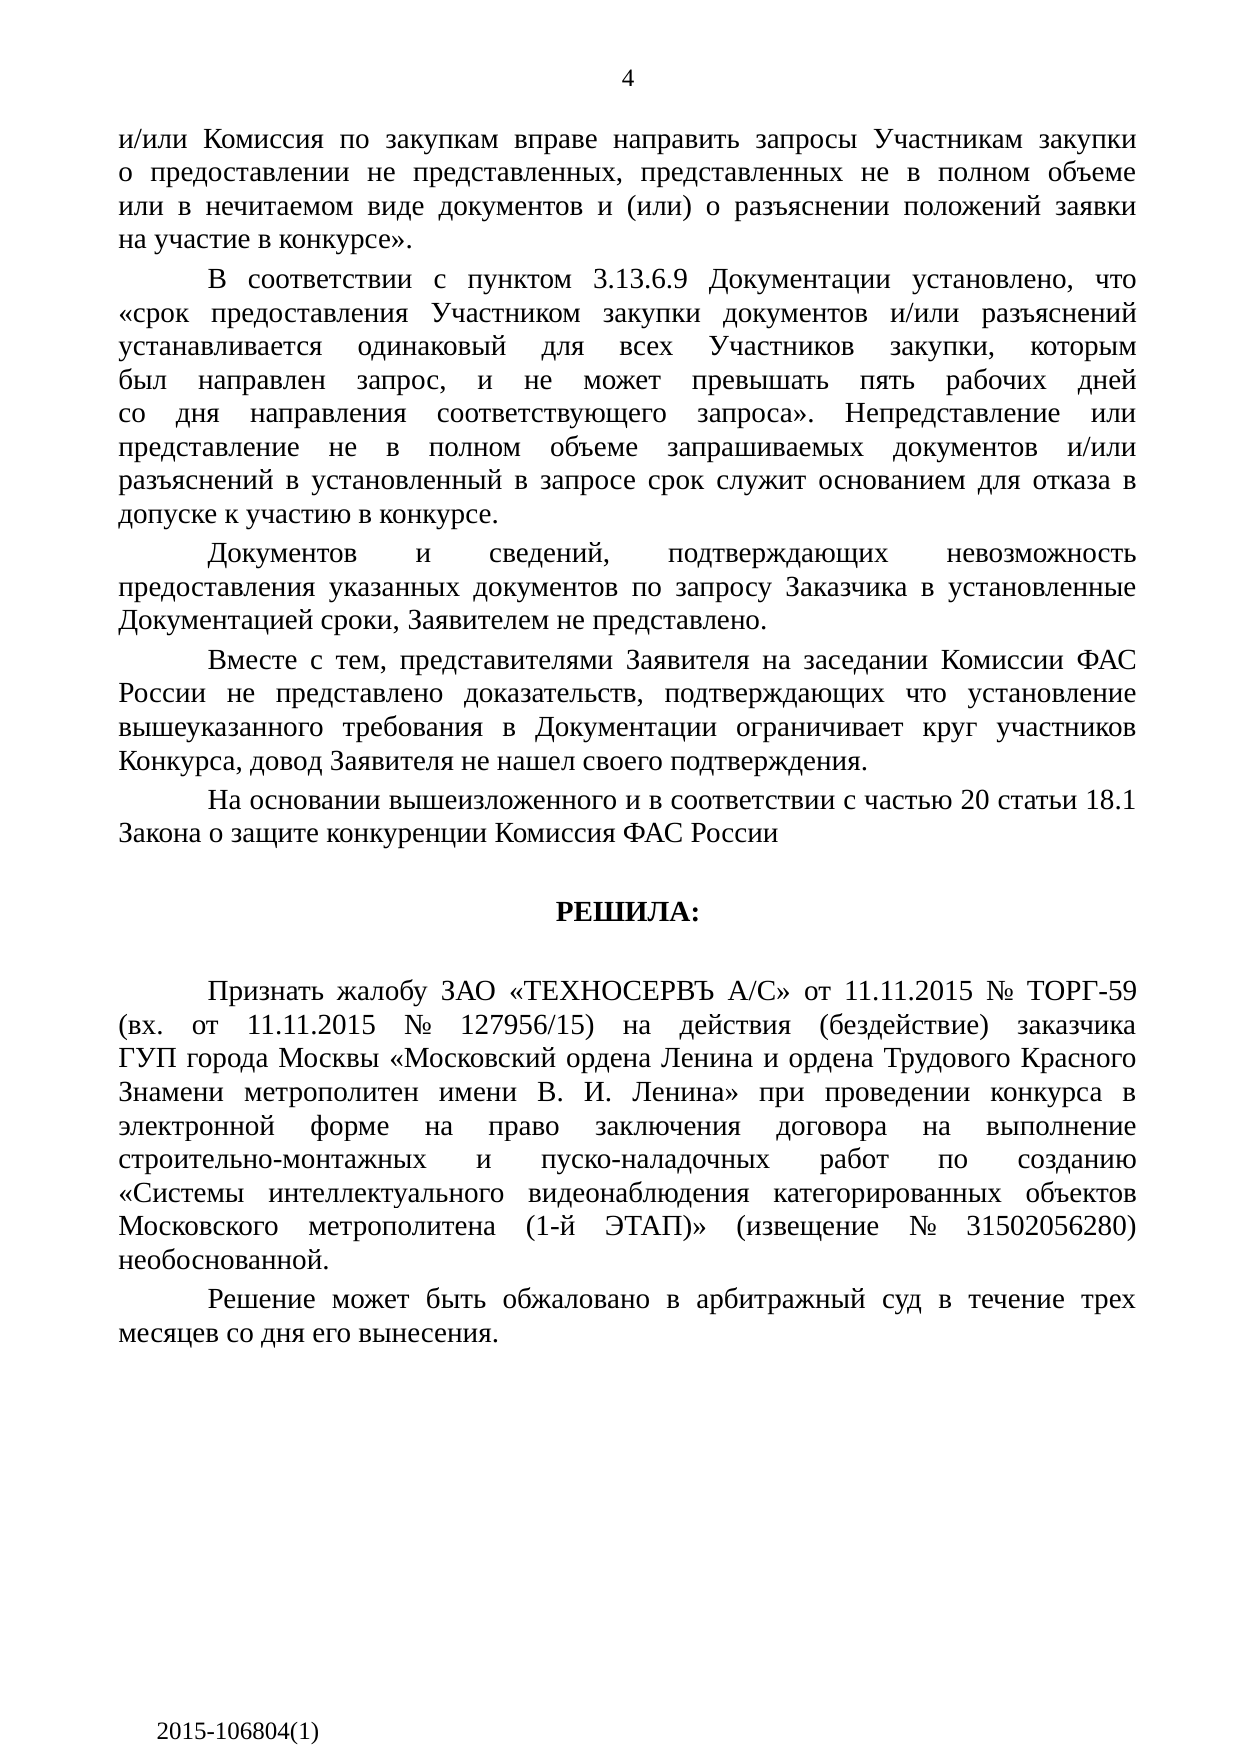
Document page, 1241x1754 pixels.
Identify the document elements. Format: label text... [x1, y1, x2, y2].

text В соответствии с пунктом 3.13.6.9 Документации установлено, что «срок предоставления Участником закупки документов и/или разъяснений устанавливается одинаковый для всех Участников закупки, которым был направлен запрос, и не может превышать пять рабочих дней со дня направления соответствующего запроса». Непредставление или представление не в полном объеме запрашиваемых документов и/или разъяснений в установленный в запросе срок служит основанием для отказа в допуске к участию в конкурсе. [118, 261, 1137, 529]
text Вместе с тем, представителями Заявителя на заседании Комиссии ФАС России не представлено доказательств, подтверждающих что установление вышеуказанного требования в Документации ограничивает круг участников Конкурса, довод Заявителя не нашел своего подтверждения. [118, 642, 1137, 776]
text и/или Комиссия по закупкам вправе направить запросы Участникам закупки о предоставлении не представленных, представленных не в полном объеме или в нечитаемом виде документов и (или) о разъяснении положений заявки на участие в конкурсе». [118, 121, 1137, 255]
text РЕШИЛА: [118, 894, 1137, 928]
text На основании вышеизложенного и в соответствии с частью 20 статьи 18.1 Закона о защите конкуренции Комиссия ФАС России [118, 782, 1137, 849]
text Документов и сведений, подтверждающих невозможность предоставления указанных документов по запросу Заказчика в установленные Документацией сроки, Заявителем не представлено. [118, 535, 1137, 636]
text Решение может быть обжаловано в арбитражный суд в течение трех месяцев со дня его вынесения. [118, 1281, 1137, 1348]
text Признать жалобу ЗАО «ТЕХНОСЕРВЪ А/С» от 11.11.2015 № ТОРГ-59 (вх. от 11.11.2015 № 127956/15) на действия (бездействие) заказчика ГУП города Москвы «Московский ордена Ленина и ордена Трудового Красного Знамени метрополитен имени В. И. Ленина» при проведении конкурса в электронной форме на право заключения договора на выполнение строительно-монтажных и пуско-наладочных работ по созданию «Системы интеллектуального видеонаблюдения категорированных объектов Московского метрополитена (1-й ЭТАП)» (извещение № 31502056280) необоснованной. [118, 973, 1137, 1275]
